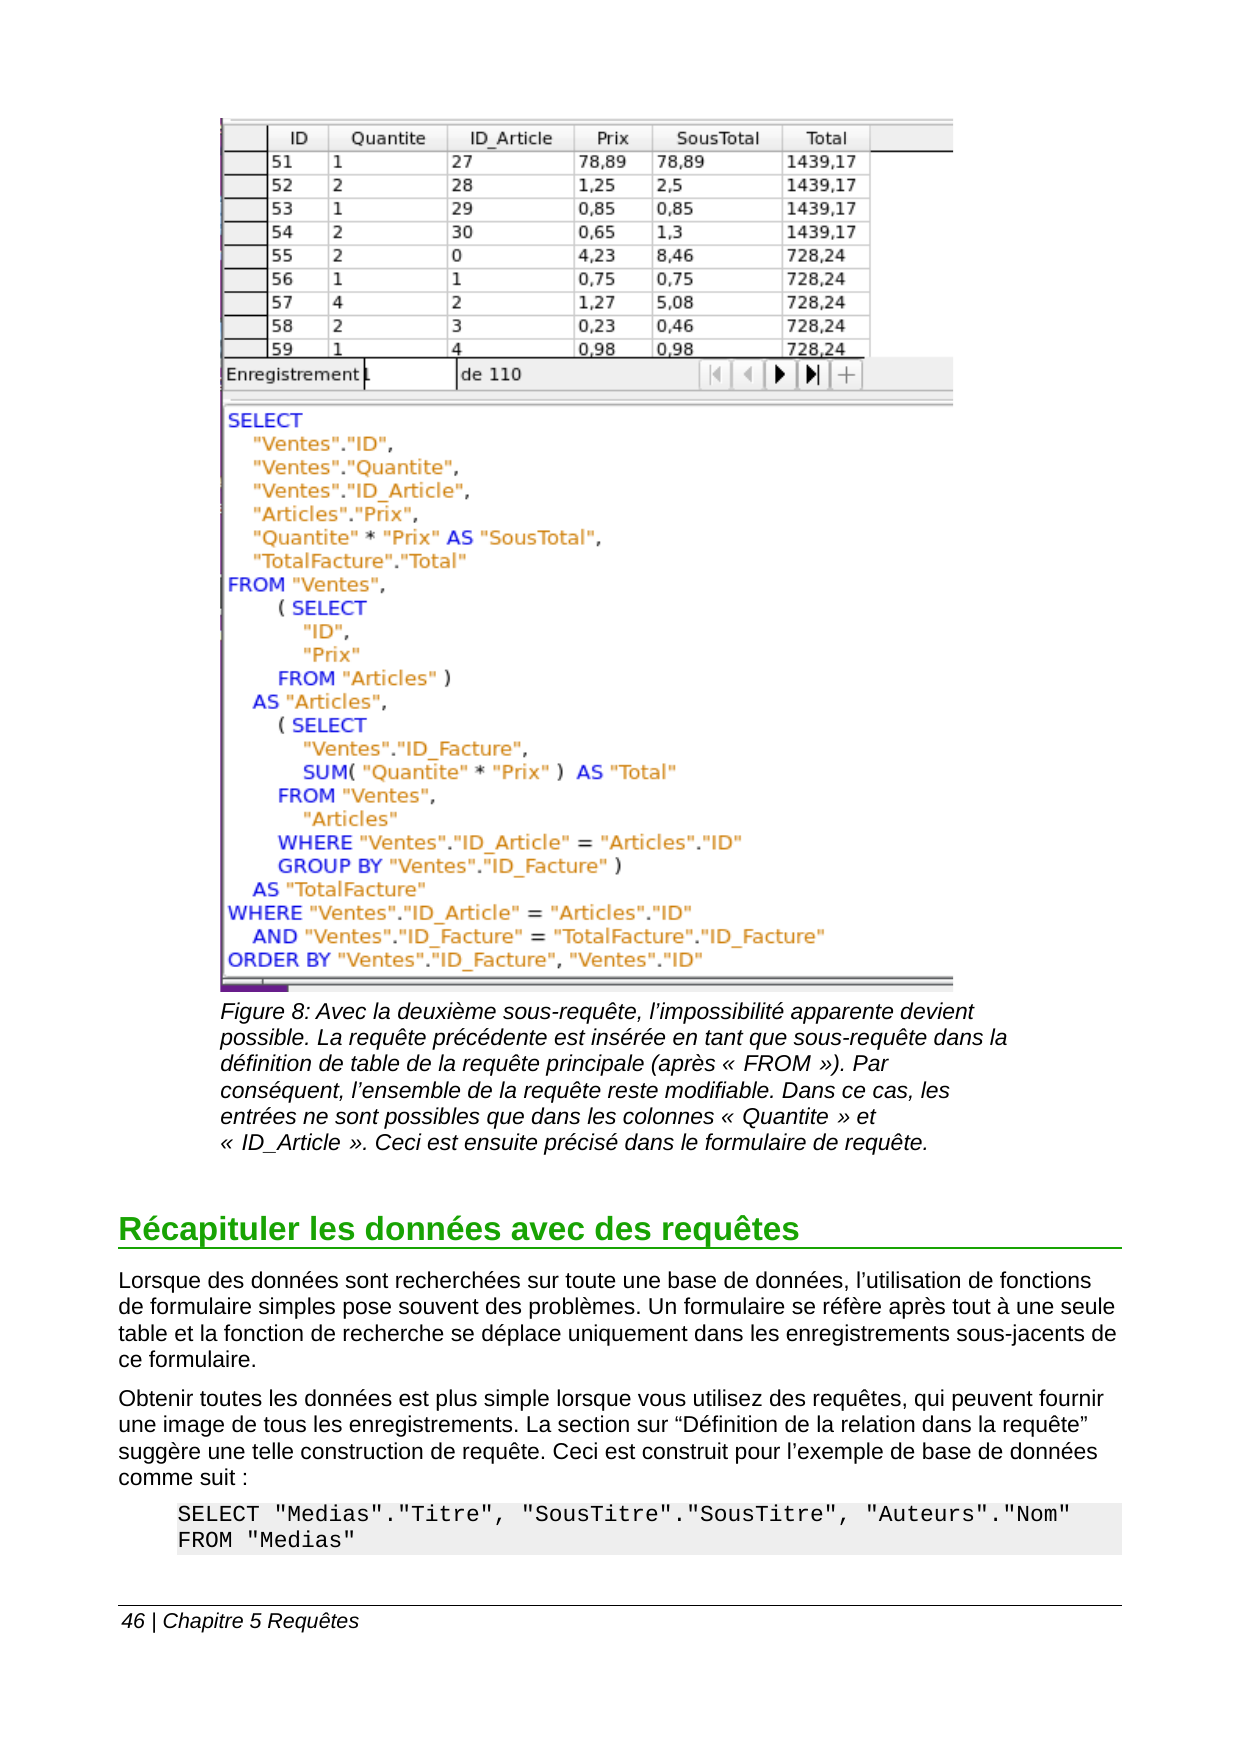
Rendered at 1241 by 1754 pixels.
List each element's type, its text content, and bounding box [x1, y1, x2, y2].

text Obtenir toutes les données est plus simple lorsque vous utilisez des requêtes, qui peuvent fournir une image de tous les enregistrements. La section sur “Définition de la relation dans la requête” suggère une telle construction de requête. Ceci est construit pour l’exemple de base de données comme suit : [118, 1385, 1122, 1490]
text Lorsque des données sont recherchées sur toute une base de données, l’utilisation de fonctions de formulaire simples pose souvent des problèmes. Un formulaire se réfère après tout à une seule table et la fonction de recherche se déplace uniquement dans les enregistrements sous-jacents de ce formulaire. [118, 1267, 1122, 1372]
text SELECT "Medias"."Titre", "SousTitre"."SousTitre", "Auteurs"."Nom" FROM "Medias" [177, 1503, 1122, 1555]
picture [220, 118, 954, 992]
text Figure 8: Avec la deuxième sous-requête, l’impossibilité apparente devient possible. La requête précédente est insérée en tant que sous-requête dans la définition de table de la requête principale (après « FROM »). Par conséquent, l’ensemble de la requête reste modifiable. Dans ce cas, les entrées ne sont possibles que dans les colonnes « Quantite » et « ID_Article ». Ceci est ensuite précisé dans le formulaire de requête. [220, 118, 1020, 1156]
subtitle Récapituler les données avec des requêtes [118, 1209, 1122, 1247]
